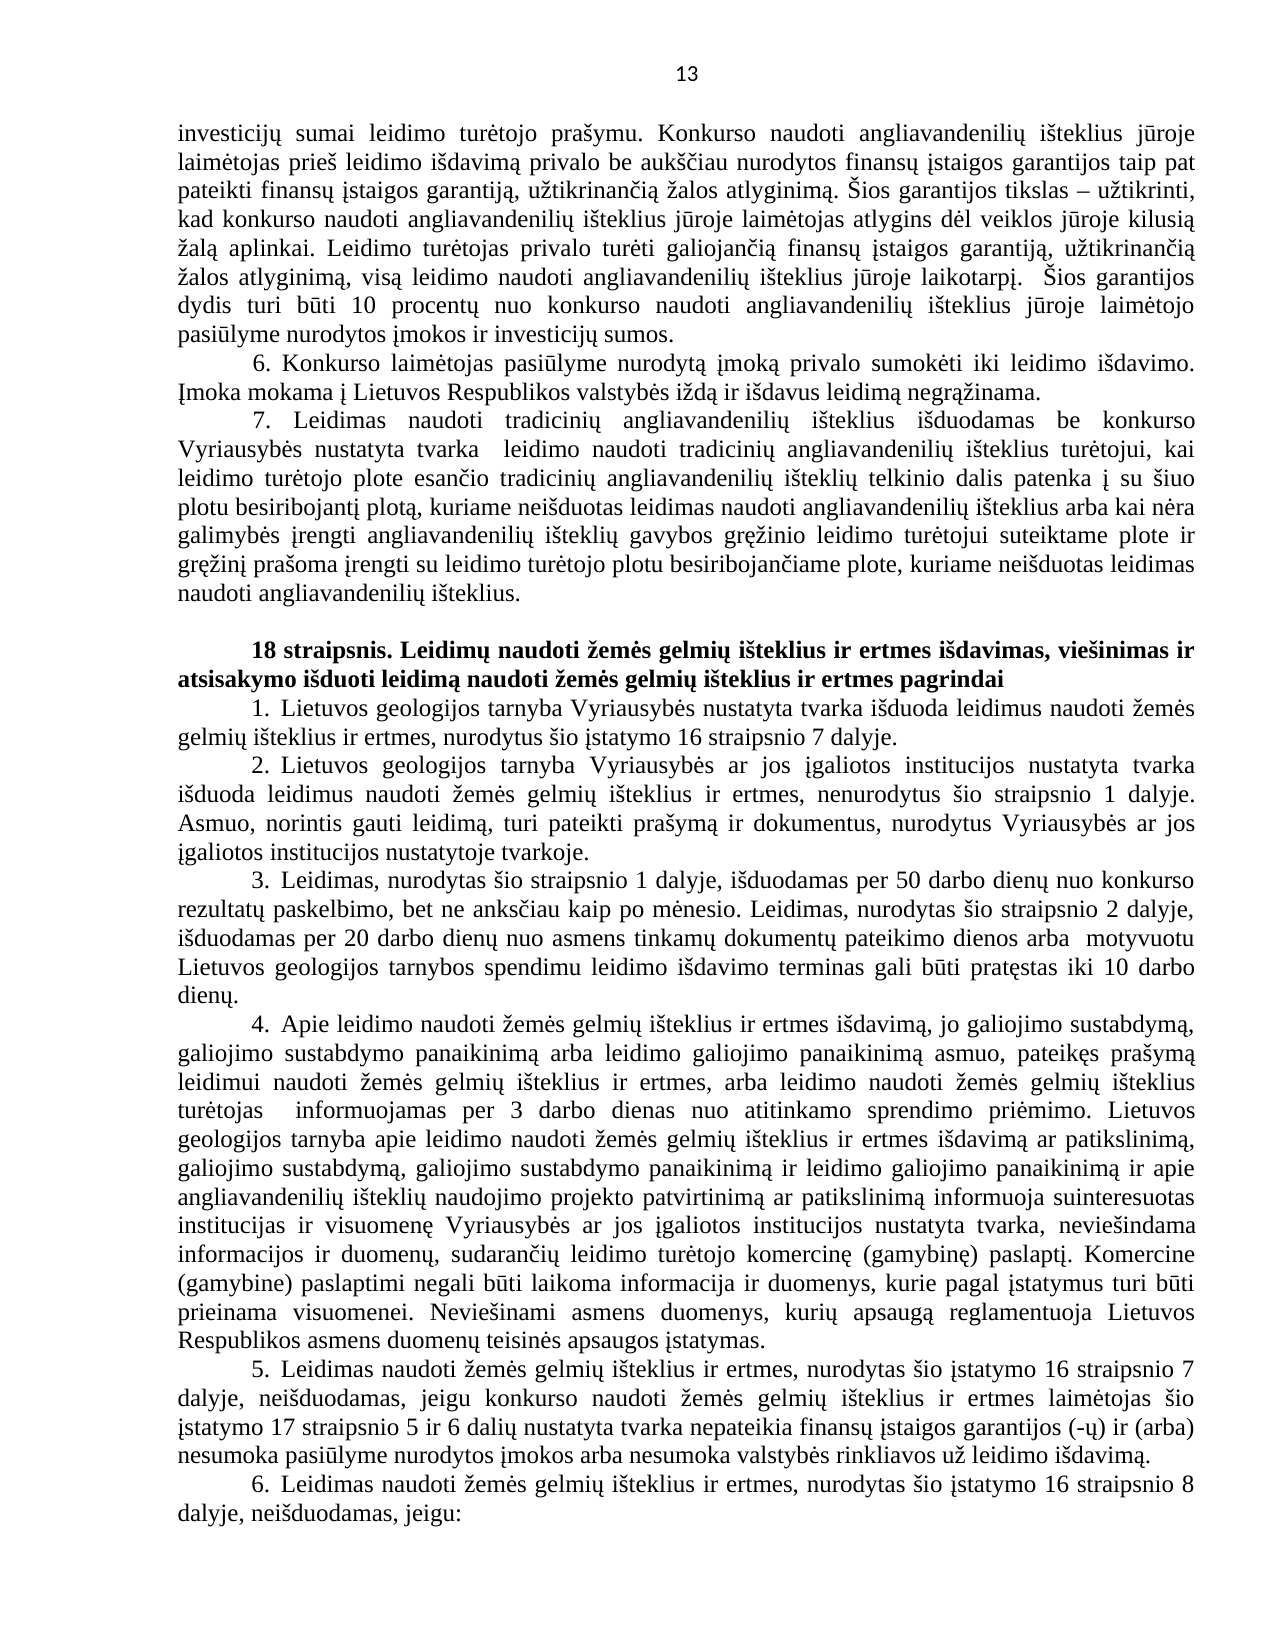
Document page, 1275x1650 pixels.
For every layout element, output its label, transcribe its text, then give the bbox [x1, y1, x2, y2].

text 5. Leidimas naudoti žemės gelmių išteklius ir ertmes, nurodytas šio įstatymo 16 straipsnio 7 dalyje, neišduodamas, jeigu konkurso naudoti žemės gelmių išteklius ir ertmes laimėtojas šio įstatymo 17 straipsnio 5 ir 6 dalių nustatyta tvarka nepateikia finansų įstaigos garantijos (-ų) ir (arba) nesumoka pasiūlyme nurodytos įmokos arba nesumoka valstybės rinkliavos už leidimo išdavimą. [177, 1354, 1196, 1469]
text investicijų sumai leidimo turėtojo prašymu. Konkurso naudoti angliavandenilių išteklius jūroje laimėtojas prieš leidimo išdavimą privalo be aukščiau nurodytos finansų įstaigos garantijos taip pat pateikti finansų įstaigos garantiją, užtikrinančią žalos atlyginimą. Šios garantijos tikslas – užtikrinti, kad konkurso naudoti angliavandenilių išteklius jūroje laimėtojas atlygins dėl veiklos jūroje kilusią žalą aplinkai. Leidimo turėtojas privalo turėti galiojančią finansų įstaigos garantiją, užtikrinančią žalos atlyginimą, visą leidimo naudoti angliavandenilių išteklius jūroje laikotarpį. Šios garantijos dydis turi būti 10 procentų nuo konkurso naudoti angliavandenilių išteklius jūroje laimėtojo pasiūlyme nurodytos įmokos ir investicijų sumos. [177, 118, 1196, 348]
text 7. Leidimas naudoti tradicinių angliavandenilių išteklius išduodamas be konkurso Vyriausybės nustatyta tvarka leidimo naudoti tradicinių angliavandenilių išteklius turėtojui, kai leidimo turėtojo plote esančio tradicinių angliavandenilių išteklių telkinio dalis patenka į su šiuo plotu besiribojantį plotą, kuriame neišduotas leidimas naudoti angliavandenilių išteklius arba kai nėra galimybės įrengti angliavandenilių išteklių gavybos gręžinio leidimo turėtojui suteiktame plote ir gręžinį prašoma įrengti su leidimo turėtojo plotu besiribojančiame plote, kuriame neišduotas leidimas naudoti angliavandenilių išteklius. [177, 406, 1196, 607]
text 6. Leidimas naudoti žemės gelmių išteklius ir ertmes, nurodytas šio įstatymo 16 straipsnio 8 dalyje, neišduodamas, jeigu: [177, 1469, 1196, 1527]
text 6. Konkurso laimėtojas pasiūlyme nurodytą įmoką privalo sumokėti iki leidimo išdavimo. Įmoka mokama į Lietuvos Respublikos valstybės iždą ir išdavus leidimą negrąžinama. [177, 348, 1196, 406]
text 2. Lietuvos geologijos tarnyba Vyriausybės ar jos įgaliotos institucijos nustatyta tvarka išduoda leidimus naudoti žemės gelmių išteklius ir ertmes, nenurodytus šio straipsnio 1 dalyje. Asmuo, norintis gauti leidimą, turi pateikti prašymą ir dokumentus, nurodytus Vyriausybės ar jos įgaliotos institucijos nustatytoje tvarkoje. [177, 751, 1196, 866]
text 18 straipsnis. Leidimų naudoti žemės gelmių išteklius ir ertmes išdavimas, viešinimas ir atsisakymo išduoti leidimą naudoti žemės gelmių išteklius ir ertmes pagrindai [177, 636, 1196, 693]
text 3. Leidimas, nurodytas šio straipsnio 1 dalyje, išduodamas per 50 darbo dienų nuo konkurso rezultatų paskelbimo, bet ne anksčiau kaip po mėnesio. Leidimas, nurodytas šio straipsnio 2 dalyje, išduodamas per 20 darbo dienų nuo asmens tinkamų dokumentų pateikimo dienos arba motyvuotu Lietuvos geologijos tarnybos spendimu leidimo išdavimo terminas gali būti pratęstas iki 10 darbo dienų. [177, 866, 1196, 1009]
text 4. Apie leidimo naudoti žemės gelmių išteklius ir ertmes išdavimą, jo galiojimo sustabdymą, galiojimo sustabdymo panaikinimą arba leidimo galiojimo panaikinimą asmuo, pateikęs prašymą leidimui naudoti žemės gelmių išteklius ir ertmes, arba leidimo naudoti žemės gelmių išteklius turėtojas informuojamas per 3 darbo dienas nuo atitinkamo sprendimo priėmimo. Lietuvos geologijos tarnyba apie leidimo naudoti žemės gelmių išteklius ir ertmes išdavimą ar patikslinimą, galiojimo sustabdymą, galiojimo sustabdymo panaikinimą ir leidimo galiojimo panaikinimą ir apie angliavandenilių išteklių naudojimo projekto patvirtinimą ar patikslinimą informuoja suinteresuotas institucijas ir visuomenę Vyriausybės ar jos įgaliotos institucijos nustatyta tvarka, neviešindama informacijos ir duomenų, sudarančių leidimo turėtojo komercinę (gamybinę) paslaptį. Komercine (gamybine) paslaptimi negali būti laikoma informacija ir duomenys, kurie pagal įstatymus turi būti prieinama visuomenei. Neviešinami asmens duomenys, kurių apsaugą reglamentuoja Lietuvos Respublikos asmens duomenų teisinės apsaugos įstatymas. [177, 1009, 1196, 1354]
text 1. Lietuvos geologijos tarnyba Vyriausybės nustatyta tvarka išduoda leidimus naudoti žemės gelmių išteklius ir ertmes, nurodytus šio įstatymo 16 straipsnio 7 dalyje. [177, 693, 1196, 751]
